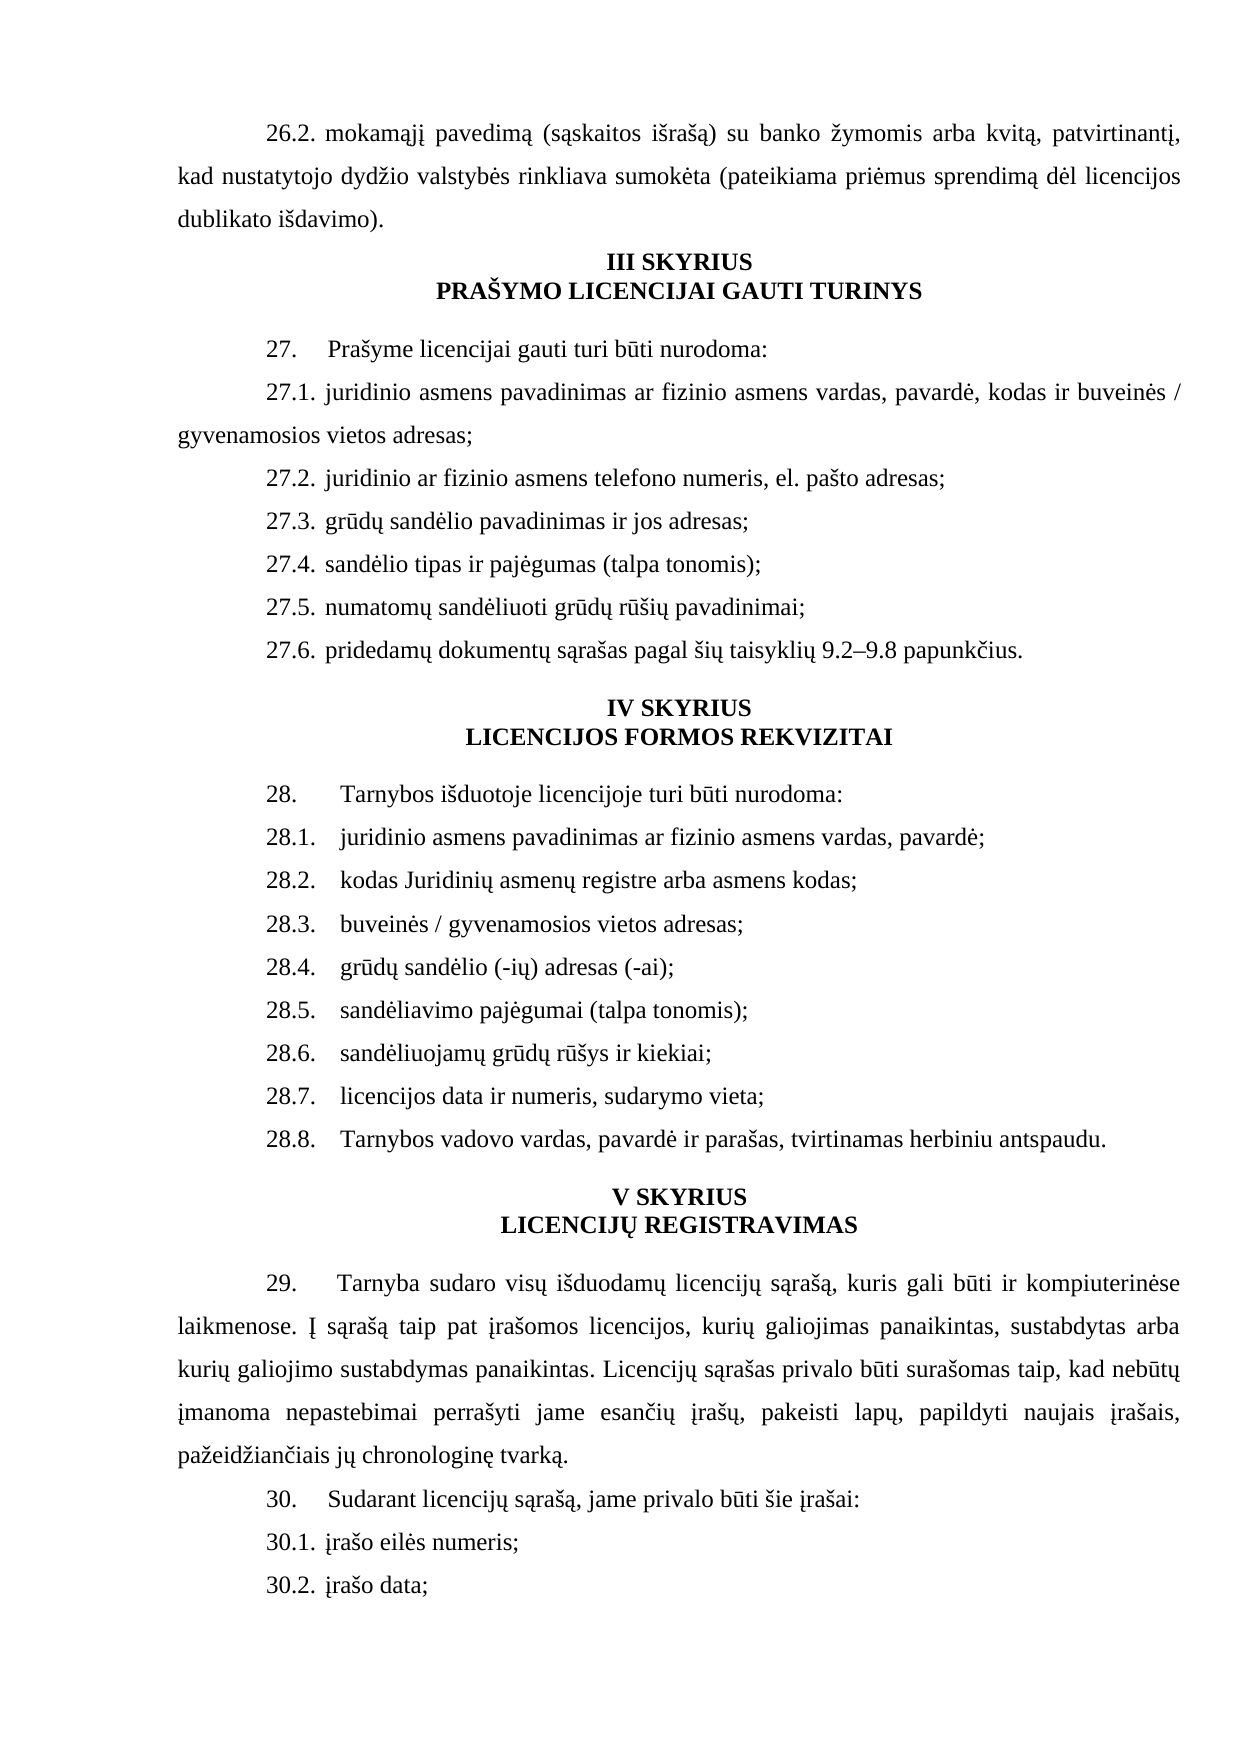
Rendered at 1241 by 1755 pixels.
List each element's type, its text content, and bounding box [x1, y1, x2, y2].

text 28. Tarnybos išduotoje licencijoje turi būti nurodoma: [177, 779, 1181, 808]
text 28.8. Tarnybos vadovo vardas, pavardė ir parašas, tvirtinamas herbiniu antspaudu. [177, 1124, 1181, 1153]
text 27.5. numatomų sandėliuoti grūdų rūšių pavadinimai; [177, 592, 1181, 621]
text LICENCIJŲ REGISTRAVIMAS [177, 1211, 1181, 1239]
text IV SKYRIUS [177, 693, 1181, 722]
text 28.2. kodas Juridinių asmenų registre arba asmens kodas; [177, 866, 1181, 894]
text 28.1. juridinio asmens pavadinimas ar fizinio asmens vardas, pavardė; [177, 822, 1181, 851]
text 27.6. pridedamų dokumentų sąrašas pagal šių taisyklių 9.2‒9.8 papunkčius. [177, 636, 1181, 664]
text 27.2. juridinio ar fizinio asmens telefono numeris, el. pašto adresas; [177, 463, 1181, 492]
text 28.6. sandėliuojamų grūdų rūšys ir kiekiai; [177, 1038, 1181, 1067]
text 28.3. buveinės / gyvenamosios vietos adresas; [177, 909, 1181, 937]
text 27. Prašyme licencijai gauti turi būti nurodoma: [177, 334, 1181, 362]
text 28.7. licencijos data ir numeris, sudarymo vieta; [177, 1081, 1181, 1110]
text 28.4. grūdų sandėlio (-ių) adresas (-ai); [177, 952, 1181, 981]
text III SKYRIUS [177, 247, 1181, 276]
text 29. Tarnyba sudaro visų išduodamų licencijų sąrašą, kuris gali būti ir kompiuterinėse laikmenose. Į sąrašą taip pat įrašomos licencijos, kurių galiojimas panaikintas, sustabdytas arba kurių galiojimo sustabdymas panaikintas. Licencijų sąrašas privalo būti surašomas taip, kad nebūtų įmanoma nepastebimai perrašyti jame esančių įrašų, pakeisti lapų, papildyti naujais įrašais, pažeidžiančiais jų chronologinę tvarką. [177, 1268, 1181, 1469]
text 30.2. įrašo data; [177, 1570, 1181, 1599]
text 30. Sudarant licencijų sąrašą, jame privalo būti šie įrašai: [177, 1484, 1181, 1512]
text LICENCIJOS FORMOS REKVIZITAI [177, 722, 1181, 751]
text 28.5. sandėliavimo pajėgumai (talpa tonomis); [177, 995, 1181, 1024]
text 27.3. grūdų sandėlio pavadinimas ir jos adresas; [177, 506, 1181, 535]
text V SKYRIUS [177, 1182, 1181, 1211]
text PRAŠYMO LICENCIJAI GAUTI TURINYS [177, 276, 1181, 305]
text 27.1. juridinio asmens pavadinimas ar fizinio asmens vardas, pavardė, kodas ir buveinės / gyvenamosios vietos adresas; [177, 377, 1181, 449]
text 27.4. sandėlio tipas ir pajėgumas (talpa tonomis); [177, 549, 1181, 578]
text 30.1. įrašo eilės numeris; [177, 1527, 1181, 1556]
text 26.2. mokamąjį pavedimą (sąskaitos išrašą) su banko žymomis arba kvitą, patvirtinantį, kad nustatytojo dydžio valstybės rinkliava sumokėta (pateikiama priėmus sprendimą dėl licencijos dublikato išdavimo). [177, 118, 1181, 233]
